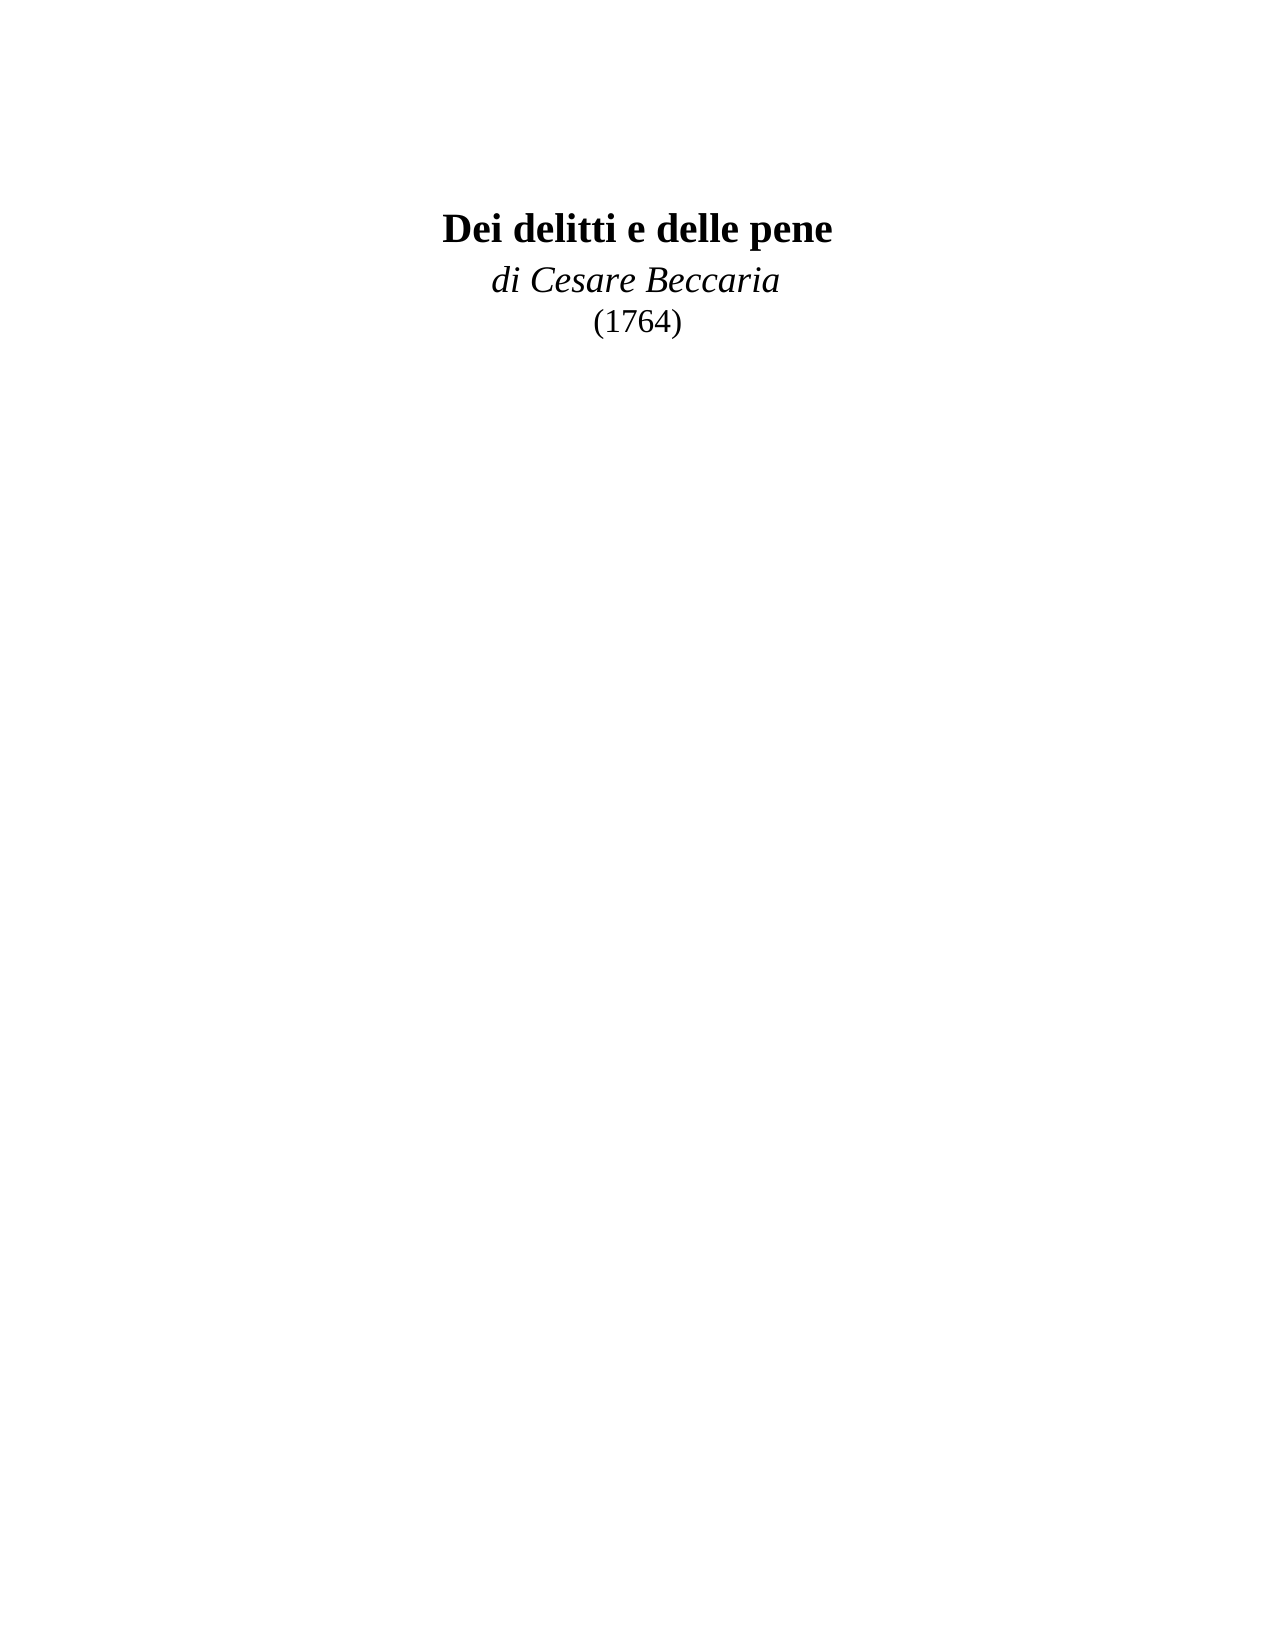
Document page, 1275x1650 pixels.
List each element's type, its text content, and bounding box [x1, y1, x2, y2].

text di Cesare Beccaria [150, 258, 1125, 301]
text (1764) [150, 301, 1125, 339]
subtitle Dei delitti e delle pene [150, 204, 1125, 252]
